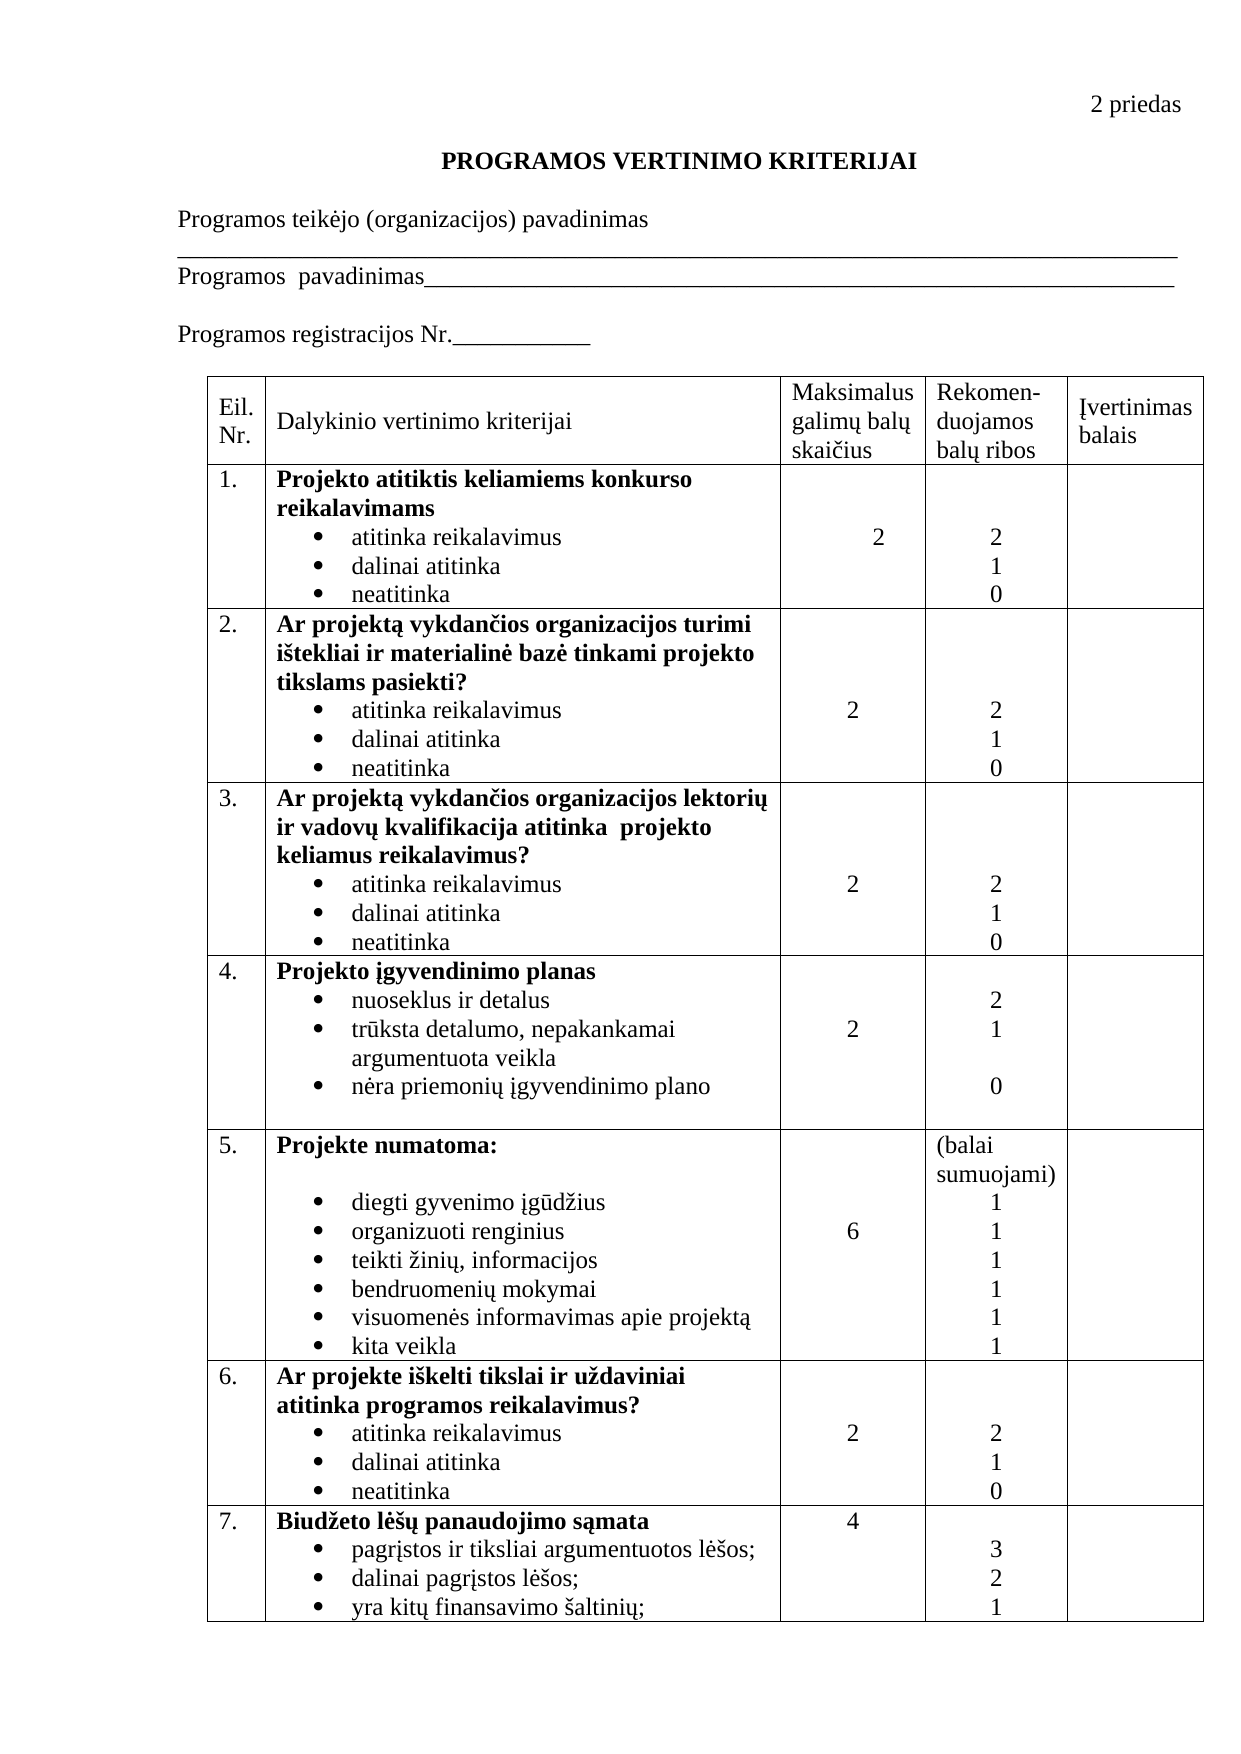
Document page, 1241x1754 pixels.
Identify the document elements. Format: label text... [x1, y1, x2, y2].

text PROGRAMOS VERTINIMO KRITERIJAI [177, 146, 1181, 175]
table_cell 2 1 0 [926, 465, 1067, 608]
table_cell (balai sumuojami) 1 1 1 1 1 1 [926, 1130, 1067, 1360]
table_cell 2 [781, 783, 925, 955]
table_cell 2. [208, 609, 265, 782]
table_cell 3. [208, 783, 265, 955]
table_cell 5. [208, 1130, 265, 1360]
table_cell 2 1 0 [926, 956, 1067, 1129]
table_cell 2 [781, 465, 925, 608]
table_cell [1068, 1506, 1203, 1621]
table_header Įvertinimas balais [1068, 377, 1203, 463]
table_cell Ar projektą vykdančios organizacijos turimi ištekliai ir materialinė bazė tinkami projekto tikslams pasiekti?  atitinka reikalavimus  dalinai atitinka  neatitinka [266, 609, 780, 782]
text Programos pavadinimas____________________________________________________________ [177, 261, 1181, 290]
table_cell 1. [208, 465, 265, 608]
text Programos teikėjo (organizacijos) pavadinimas [177, 204, 1181, 232]
table_header Eil. Nr. [208, 377, 265, 463]
table_cell 3 2 1 [926, 1506, 1067, 1621]
table_cell Projekto įgyvendinimo planas  nuoseklus ir detalus  trūksta detalumo, nepakankamai argumentuota veikla  nėra priemonių įgyvendinimo plano [266, 956, 780, 1129]
table_cell 2 [781, 956, 925, 1129]
table_cell 7. [208, 1506, 265, 1621]
table_cell [1068, 1130, 1203, 1360]
table_cell Projekto atitiktis keliamiems konkurso reikalavimams  atitinka reikalavimus  dalinai atitinka  neatitinka [266, 465, 780, 608]
table_cell [1068, 609, 1203, 782]
table_cell 6. [208, 1361, 265, 1505]
table_cell 2 1 0 [926, 783, 1067, 955]
text ________________________________________________________________________________ [177, 232, 1181, 261]
table_cell [1068, 956, 1203, 1129]
table_cell 2 [781, 1361, 925, 1505]
text 2 priedas [177, 89, 1181, 117]
table_cell 2 1 0 [926, 1361, 1067, 1505]
table_cell 4. [208, 956, 265, 1129]
table_cell Ar projekte iškelti tikslai ir uždaviniai atitinka programos reikalavimus?  atitinka reikalavimus  dalinai atitinka  neatitinka [266, 1361, 780, 1505]
text Programos registracijos Nr.___________ [177, 319, 1181, 347]
table_header Dalykinio vertinimo kriterijai [266, 377, 780, 463]
table_cell 4 [781, 1506, 925, 1621]
table_cell 6 [781, 1130, 925, 1360]
table_cell [1068, 1361, 1203, 1505]
table_cell [1068, 465, 1203, 608]
table_header Rekomen-duojamos balų ribos [926, 377, 1067, 463]
table_cell Biudžeto lėšų panaudojimo sąmata  pagrįstos ir tiksliai argumentuotos lėšos;  dalinai pagrįstos lėšos;  yra kitų finansavimo šaltinių; [266, 1506, 780, 1621]
table_cell Ar projektą vykdančios organizacijos lektorių ir vadovų kvalifikacija atitinka projekto keliamus reikalavimus?  atitinka reikalavimus  dalinai atitinka  neatitinka [266, 783, 780, 955]
table_header Maksimalus galimų balų skaičius [781, 377, 925, 463]
table_cell Projekte numatoma:  diegti gyvenimo įgūdžius  organizuoti renginius  teikti žinių, informacijos  bendruomenių mokymai  visuomenės informavimas apie projektą  kita veikla [266, 1130, 780, 1360]
table_cell 2 [781, 609, 925, 782]
table_cell 2 1 0 [926, 609, 1067, 782]
table_cell [1068, 783, 1203, 955]
